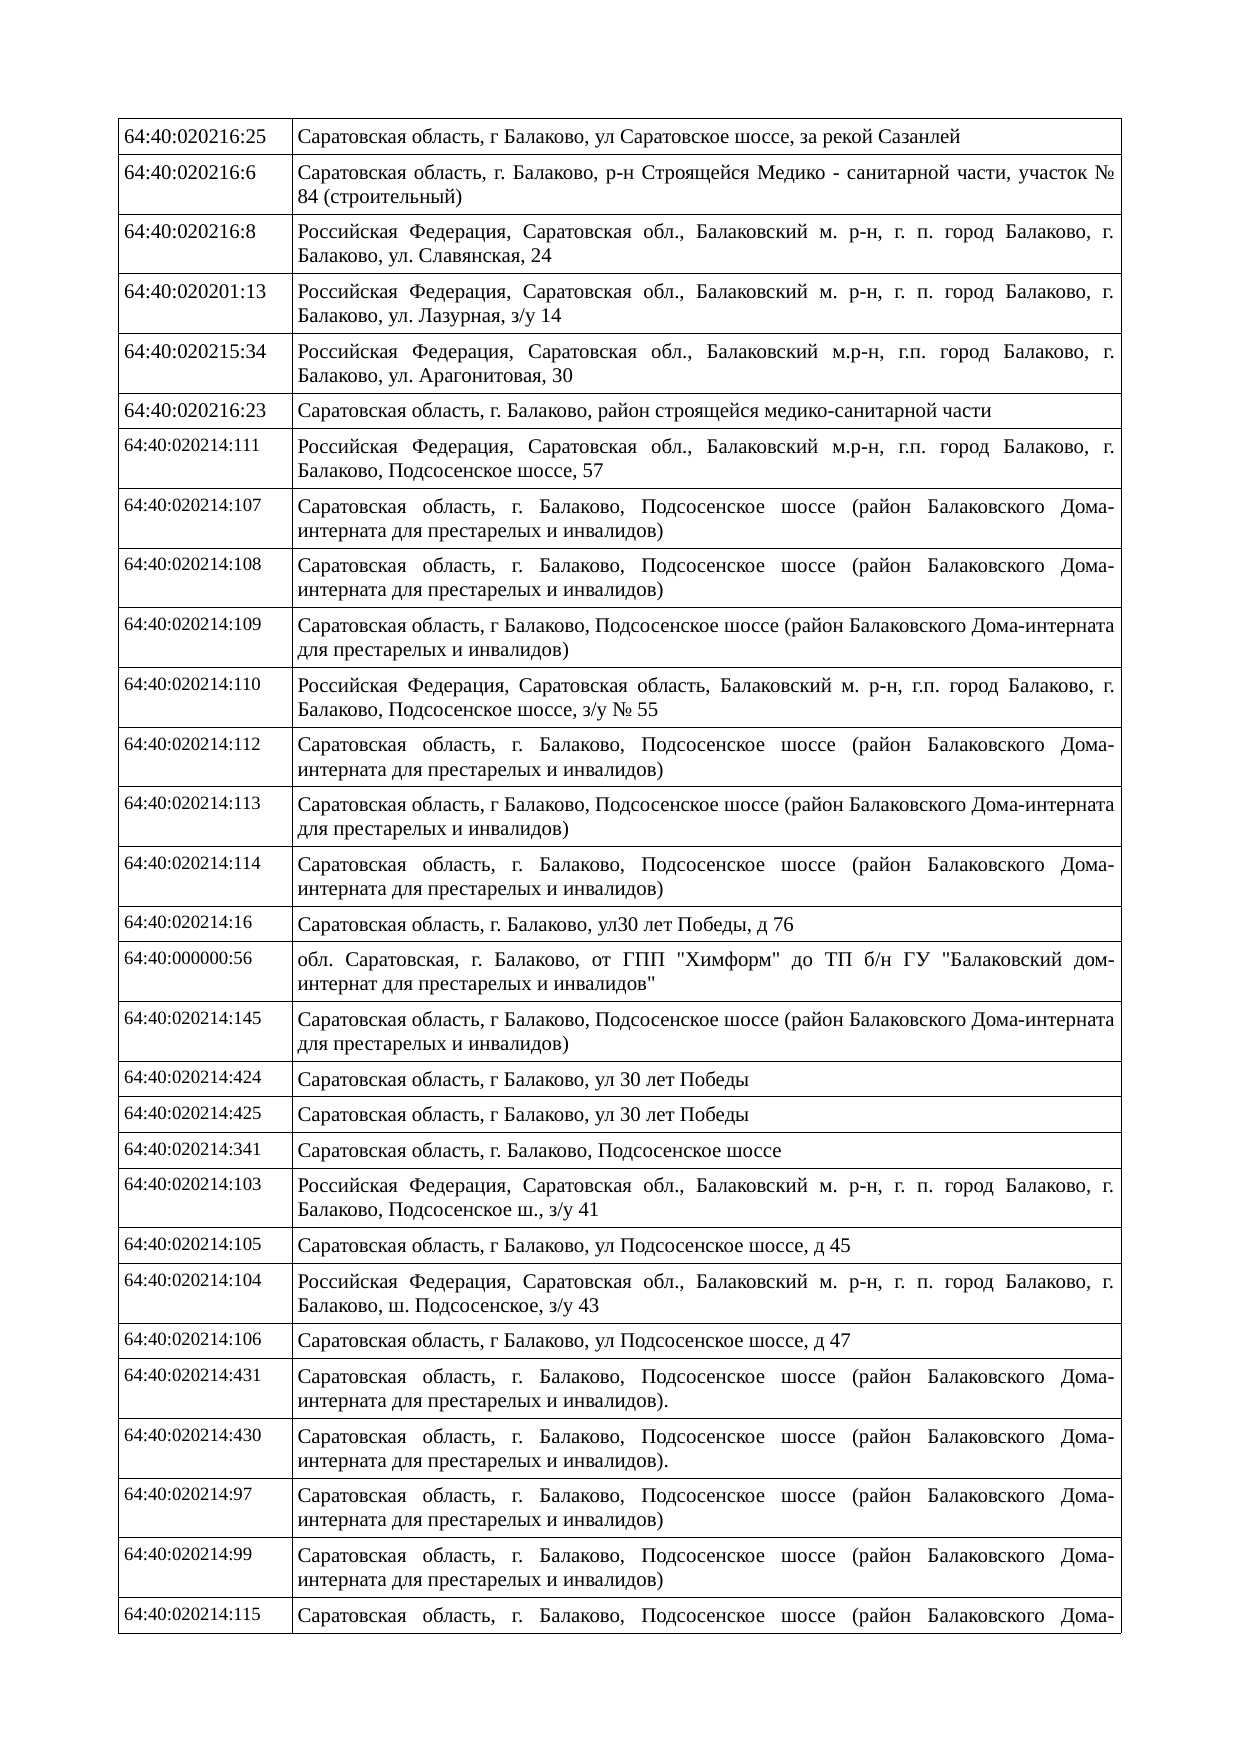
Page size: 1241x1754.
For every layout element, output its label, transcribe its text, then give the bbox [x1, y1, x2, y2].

table_cell 64:40:020214:108 [119, 549, 292, 607]
table_cell Саратовская область, г Балаково, ул Подсосенское шоссе, д 47 [293, 1324, 1121, 1358]
table_cell 64:40:020216:23 [119, 394, 292, 428]
table_cell Саратовская область, г. Балаково, ул30 лет Победы, д 76 [293, 907, 1121, 941]
table_cell 64:40:020214:103 [119, 1169, 292, 1227]
table_cell 64:40:020214:341 [119, 1133, 292, 1167]
table_cell 64:40:020214:112 [119, 728, 292, 786]
table_cell Российская Федерация, Саратовская обл., Балаковский м.р-н, г.п. город Балаково, г. Балаково, ул. Арагонитовая, 30 [293, 334, 1121, 392]
table_cell Российская Федерация, Саратовская обл., Балаковский м.р-н, г.п. город Балаково, г. Балаково, Подсосенское шоссе, 57 [293, 429, 1121, 488]
table_cell 64:40:020214:113 [119, 787, 292, 846]
table_cell 64:40:020214:110 [119, 668, 292, 727]
table_cell Российская Федерация, Саратовская обл., Балаковский м. р-н, г. п. город Балаково, г. Балаково, ул. Лазурная, з/у 14 [293, 274, 1121, 333]
table_cell Саратовская область, г. Балаково, Подсосенское шоссе (район Балаковского Дома-интерната для престарелых и инвалидов) [293, 1538, 1121, 1597]
table_cell Российская Федерация, Саратовская обл., Балаковский м. р-н, г. п. город Балаково, г. Балаково, ш. Подсосенское, з/у 43 [293, 1264, 1121, 1322]
table_cell Саратовская область, г. Балаково, район строящейся медико-санитарной части [293, 394, 1121, 428]
table_cell 64:40:020215:34 [119, 334, 292, 392]
table_cell 64:40:020214:97 [119, 1479, 292, 1537]
table_cell Саратовская область, г. Балаково, Подсосенское шоссе (район Балаковского Дома-интерната для престарелых и инвалидов) [293, 847, 1121, 906]
table_cell 64:40:020214:16 [119, 907, 292, 941]
table_cell 64:40:020214:107 [119, 489, 292, 547]
table_cell Саратовская область, г Балаково, Подсосенское шоссе (район Балаковского Дома-интерната для престарелых и инвалидов) [293, 787, 1121, 846]
table_cell Российская Федерация, Саратовская обл., Балаковский м. р-н, г. п. город Балаково, г. Балаково, Подсосенское ш., з/у 41 [293, 1169, 1121, 1227]
table_cell 64:40:020214:99 [119, 1538, 292, 1597]
table_cell Саратовская область, г. Балаково, Подсосенское шоссе (район Балаковского Дома-интерната для престарелых и инвалидов) [293, 1479, 1121, 1537]
table_cell Российская Федерация, Саратовская обл., Балаковский м. р-н, г. п. город Балаково, г. Балаково, ул. Славянская, 24 [293, 215, 1121, 273]
table_cell 64:40:020201:13 [119, 274, 292, 333]
table_cell Саратовская область, г. Балаково, Подсосенское шоссе (район Балаковского Дома-интерната для престарелых и инвалидов) [293, 489, 1121, 547]
table_cell Саратовская область, г Балаково, ул 30 лет Победы [293, 1097, 1121, 1132]
table_cell Саратовская область, г Балаково, Подсосенское шоссе (район Балаковского Дома-интерната для престарелых и инвалидов) [293, 608, 1121, 667]
table_cell 64:40:020214:104 [119, 1264, 292, 1322]
table_cell Саратовская область, г Балаково, ул Подсосенское шоссе, д 45 [293, 1228, 1121, 1263]
table_cell 64:40:020214:106 [119, 1324, 292, 1358]
table_cell Российская Федерация, Саратовская область, Балаковский м. р-н, г.п. город Балаково, г. Балаково, Подсосенское шоссе, з/у № 55 [293, 668, 1121, 727]
table_cell 64:40:020214:424 [119, 1062, 292, 1096]
table_cell 64:40:020214:430 [119, 1419, 292, 1477]
table_cell 64:40:020214:145 [119, 1002, 292, 1061]
table_cell 64:40:020214:114 [119, 847, 292, 906]
table_cell 64:40:020216:8 [119, 215, 292, 273]
table_cell Саратовская область, г Балаково, Подсосенское шоссе (район Балаковского Дома-интерната для престарелых и инвалидов) [293, 1002, 1121, 1061]
table_cell 64:40:020214:111 [119, 429, 292, 488]
table_cell Саратовская область, г. Балаково, Подсосенское шоссе (район Балаковского Дома-интерната для престарелых и инвалидов) [293, 728, 1121, 786]
table_cell 64:40:020216:25 [119, 119, 292, 154]
table_cell Саратовская область, г Балаково, ул 30 лет Победы [293, 1062, 1121, 1096]
table_cell 64:40:020214:431 [119, 1359, 292, 1418]
table_cell Саратовская область, г Балаково, ул Саратовское шоссе, за рекой Сазанлей [293, 119, 1121, 154]
table_cell Саратовская область, г. Балаково, Подсосенское шоссе (район Балаковского Дома-интерната для престарелых и инвалидов) [293, 549, 1121, 607]
table_cell Саратовская область, г. Балаково, Подсосенское шоссе (район Балаковского Дома-интерната для престарелых и инвалидов). [293, 1419, 1121, 1477]
table_cell Саратовская область, г. Балаково, Подсосенское шоссе (район Балаковского Дома-интерната для престарелых и инвалидов). [293, 1359, 1121, 1418]
table_cell Саратовская область, г. Балаково, Подсосенское шоссе (район Балаковского Дома- [293, 1598, 1121, 1632]
table_cell обл. Саратовская, г. Балаково, от ГПП "Химформ" до ТП б/н ГУ "Балаковский дом-интернат для престарелых и инвалидов" [293, 942, 1121, 1001]
table_cell 64:40:020214:105 [119, 1228, 292, 1263]
table_cell Саратовская область, г. Балаково, Подсосенское шоссе [293, 1133, 1121, 1167]
table_cell Саратовская область, г. Балаково, р-н Строящейся Медико - санитарной части, участок № 84 (строительный) [293, 155, 1121, 213]
table_cell 64:40:000000:56 [119, 942, 292, 1001]
table_cell 64:40:020214:425 [119, 1097, 292, 1132]
table_cell 64:40:020214:115 [119, 1598, 292, 1632]
table_cell 64:40:020214:109 [119, 608, 292, 667]
table_cell 64:40:020216:6 [119, 155, 292, 213]
